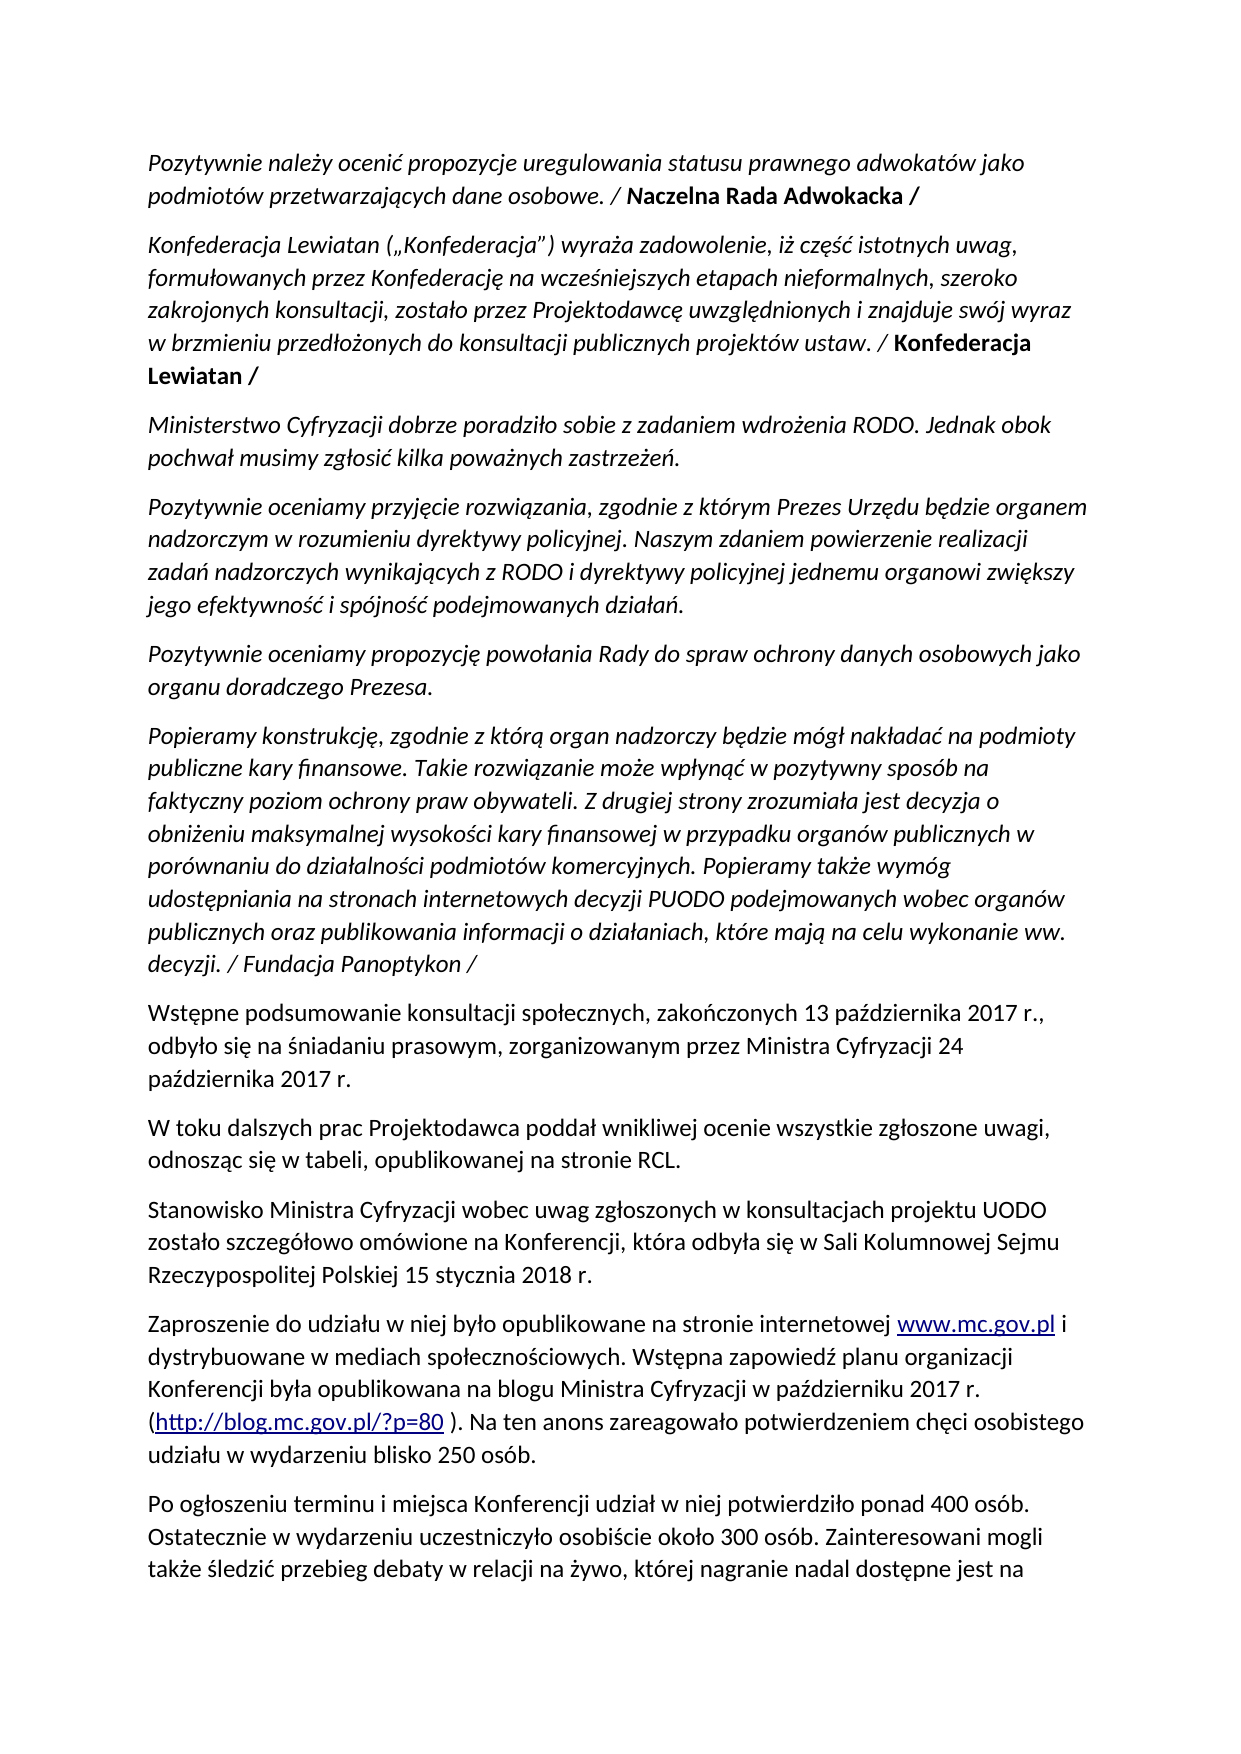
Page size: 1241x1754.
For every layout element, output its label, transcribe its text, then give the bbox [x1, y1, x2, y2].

text Pozytywnie oceniamy propozycję powołania Rady do spraw ochrony danych osobowych jako organu doradczego Prezesa. [148, 638, 1093, 701]
text Wstępne podsumowanie konsultacji społecznych, zakończonych 13 października 2017 r., odbyło się na śniadaniu prasowym, zorganizowanym przez Ministra Cyfryzacji 24 października 2017 r. [148, 997, 1093, 1093]
text Konfederacja Lewiatan („Konfederacja”) wyraża zadowolenie, iż część istotnych uwag, formułowanych przez Konfederację na wcześniejszych etapach nieformalnych, szeroko zakrojonych konsultacji, zostało przez Projektodawcę uwzględnionych i znajduje swój wyraz w brzmieniu przedłożonych do konsultacji publicznych projektów ustaw. / Konfederacja Lewiatan / [148, 229, 1093, 390]
text Ministerstwo Cyfryzacji dobrze poradziło sobie z zadaniem wdrożenia RODO. Jednak obok pochwał musimy zgłosić kilka poważnych zastrzeżeń. [148, 409, 1093, 472]
text Popieramy konstrukcję, zgodnie z którą organ nadzorczy będzie mógł nakładać na podmioty publiczne kary finansowe. Takie rozwiązanie może wpłynąć w pozytywny sposób na faktyczny poziom ochrony praw obywateli. Z drugiej strony zrozumiała jest decyzja o obniżeniu maksymalnej wysokości kary finansowej w przypadku organów publicznych w porównaniu do działalności podmiotów komercyjnych. Popieramy także wymóg udostępniania na stronach internetowych decyzji PUODO podejmowanych wobec organów publicznych oraz publikowania informacji o działaniach, które mają na celu wykonanie ww. decyzji. / Fundacja Panoptykon / [148, 720, 1093, 979]
text Po ogłoszeniu terminu i miejsca Konferencji udział w niej potwierdziło ponad 400 osób. Ostatecznie w wydarzeniu uczestniczyło osobiście około 300 osób. Zainteresowani mogli także śledzić przebieg debaty w relacji na żywo, której nagranie nadal dostępne jest na [148, 1488, 1093, 1584]
text Pozytywnie oceniamy przyjęcie rozwiązania, zgodnie z którym Prezes Urzędu będzie organem nadzorczym w rozumieniu dyrektywy policyjnej. Naszym zdaniem powierzenie realizacji zadań nadzorczych wynikających z RODO i dyrektywy policyjnej jednemu organowi zwiększy jego efektywność i spójność podejmowanych działań. [148, 491, 1093, 619]
text Stanowisko Ministra Cyfryzacji wobec uwag zgłoszonych w konsultacjach projektu UODO zostało szczegółowo omówione na Konferencji, która odbyła się w Sali Kolumnowej Sejmu Rzeczypospolitej Polskiej 15 stycznia 2018 r. [148, 1194, 1093, 1289]
text W toku dalszych prac Projektodawca poddał wnikliwej ocenie wszystkie zgłoszone uwagi, odnosząc się w tabeli, opublikowanej na stronie RCL. [148, 1112, 1093, 1175]
text Zaproszenie do udziału w niej było opublikowane na stronie internetowej www.mc.gov.pl i dystrybuowane w mediach społecznościowych. Wstępna zapowiedź planu organizacji Konferencji była opublikowana na blogu Ministra Cyfryzacji w październiku 2017 r. (http://blog.mc.gov.pl/?p=80 ). Na ten anons zareagowało potwierdzeniem chęci osobistego udziału w wydarzeniu blisko 250 osób. [148, 1308, 1093, 1469]
text Pozytywnie należy ocenić propozycje uregulowania statusu prawnego adwokatów jako podmiotów przetwarzających dane osobowe. / Naczelna Rada Adwokacka / [148, 148, 1093, 211]
